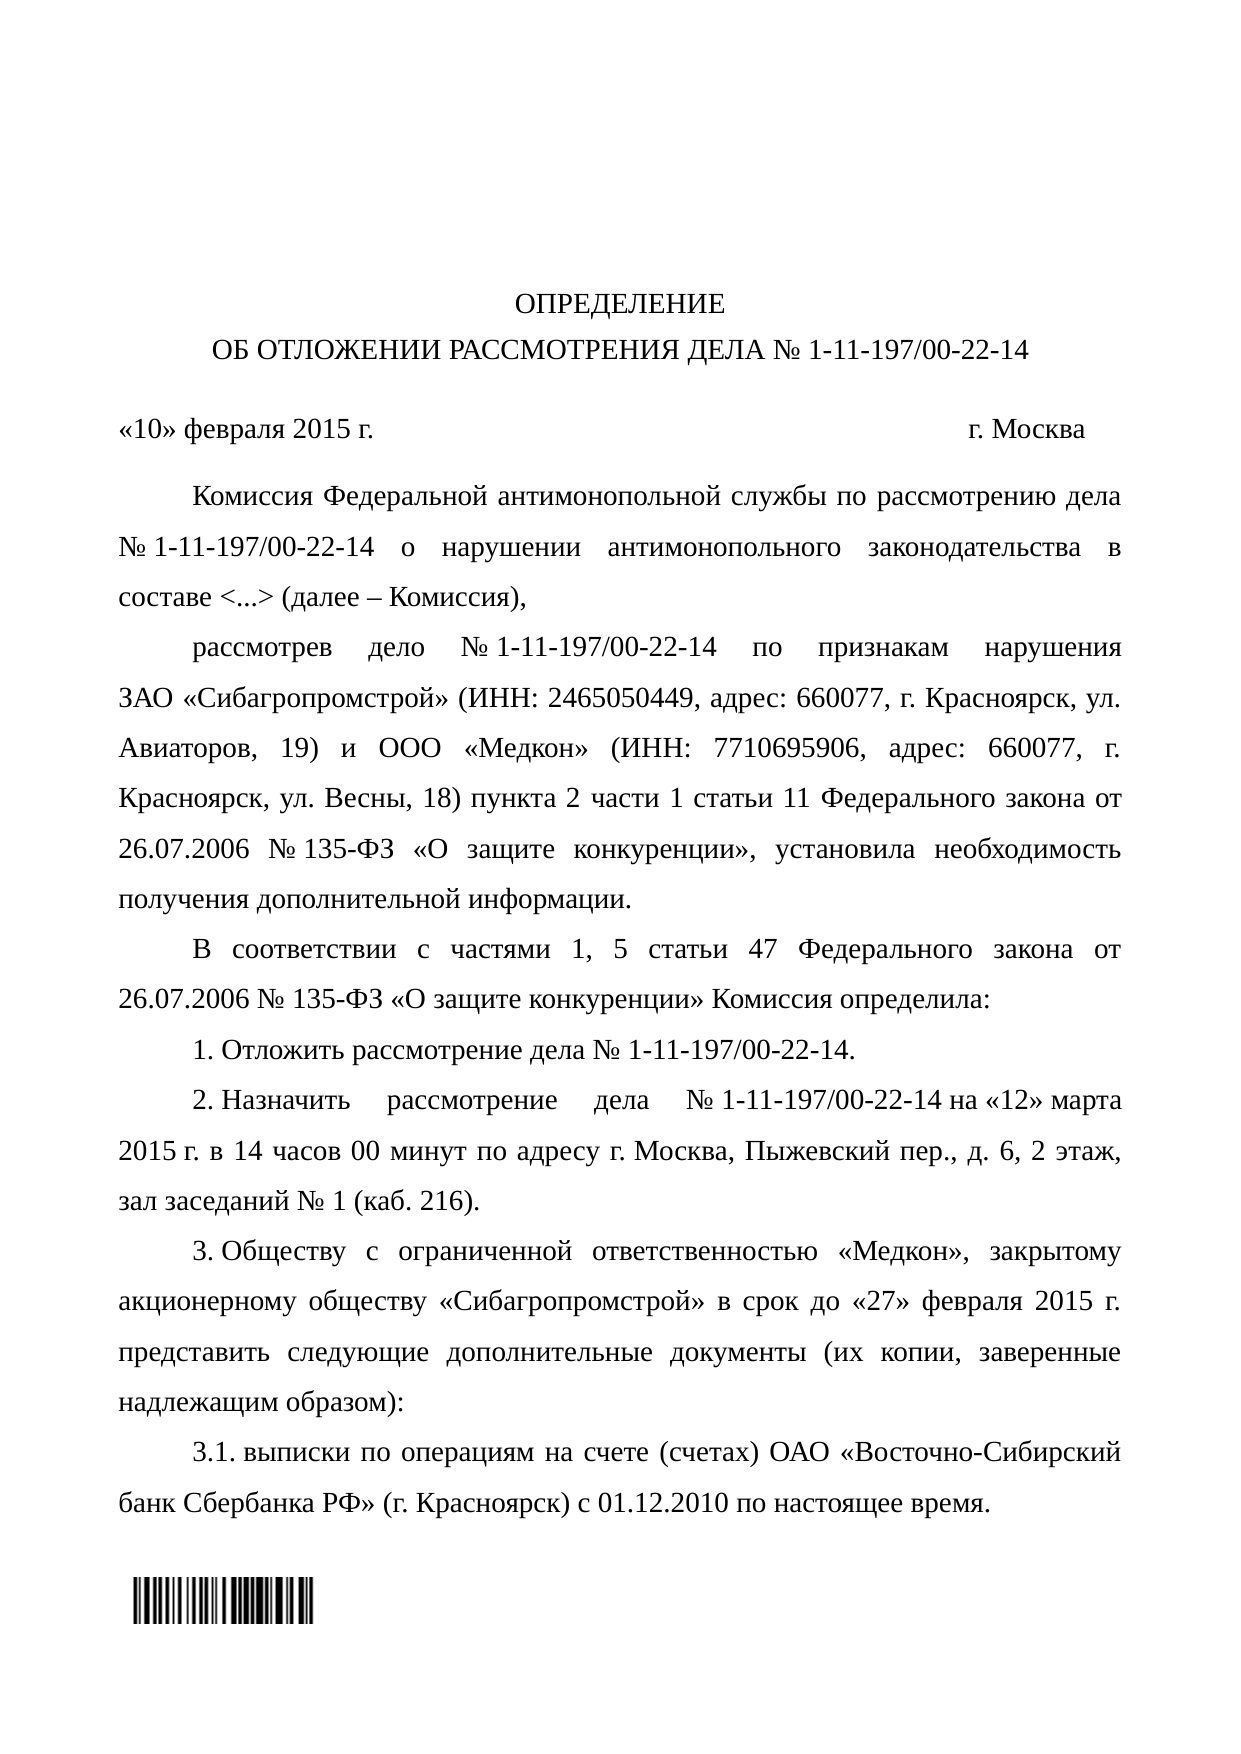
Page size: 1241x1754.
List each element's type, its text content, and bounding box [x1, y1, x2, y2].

text В соответствии с частями 1, 5 статьи 47 Федерального закона от 26.07.2006 № 135-ФЗ «О защите конкуренции» Комиссия определила: [118, 931, 1122, 1015]
text 1. Отложить рассмотрение дела № 1-11-197/00-22-14. [118, 1032, 1122, 1066]
text «10» февраля 2015 г. г. Москва [118, 411, 1122, 445]
text 3. Обществу с ограниченной ответственностью «Медкон», закрытому акционерному обществу «Сибагропромстрой» в срок до «27» февраля 2015 г. представить следующие дополнительные документы (их копии, заверенные надлежащим образом): [118, 1233, 1122, 1418]
text 3.1. выписки по операциям на счете (счетах) ОАО «Восточно-Сибирский банк Сбербанка РФ» (г. Красноярск) с 01.12.2010 по настоящее время. [118, 1434, 1122, 1518]
text ОПРЕДЕЛЕНИЕ [118, 286, 1122, 319]
picture [118, 1577, 331, 1624]
text рассмотрев дело № 1-11-197/00-22-14 по признакам нарушения ЗАО «Сибагропромстрой» (ИНН: 2465050449, адрес: 660077, г. Красноярск, ул. Авиаторов, 19) и ООО «Медкон» (ИНН: 7710695906, адрес: 660077, г. Красноярск, ул. Весны, 18) пункта 2 части 1 статьи 11 Федерального закона от 26.07.2006 № 135-ФЗ «О защите конкуренции», установила необходимость получения дополнительной информации. [118, 629, 1122, 914]
text ОБ ОТЛОЖЕНИИ РАССМОТРЕНИЯ ДЕЛА № 1-11-197/00-22-14 [118, 332, 1122, 365]
text Комиссия Федеральной антимонопольной службы по рассмотрению дела № 1-11-197/00-22-14 о нарушении антимонопольного законодательства в составе <...> (далее – Комиссия), [118, 478, 1122, 613]
text 2. Назначить рассмотрение дела № 1-11-197/00-22-14 на «12» марта 2015 г. в 14 часов 00 минут по адресу г. Москва, Пыжевский пер., д. 6, 2 этаж, зал заседаний № 1 (каб. 216). [118, 1082, 1122, 1216]
